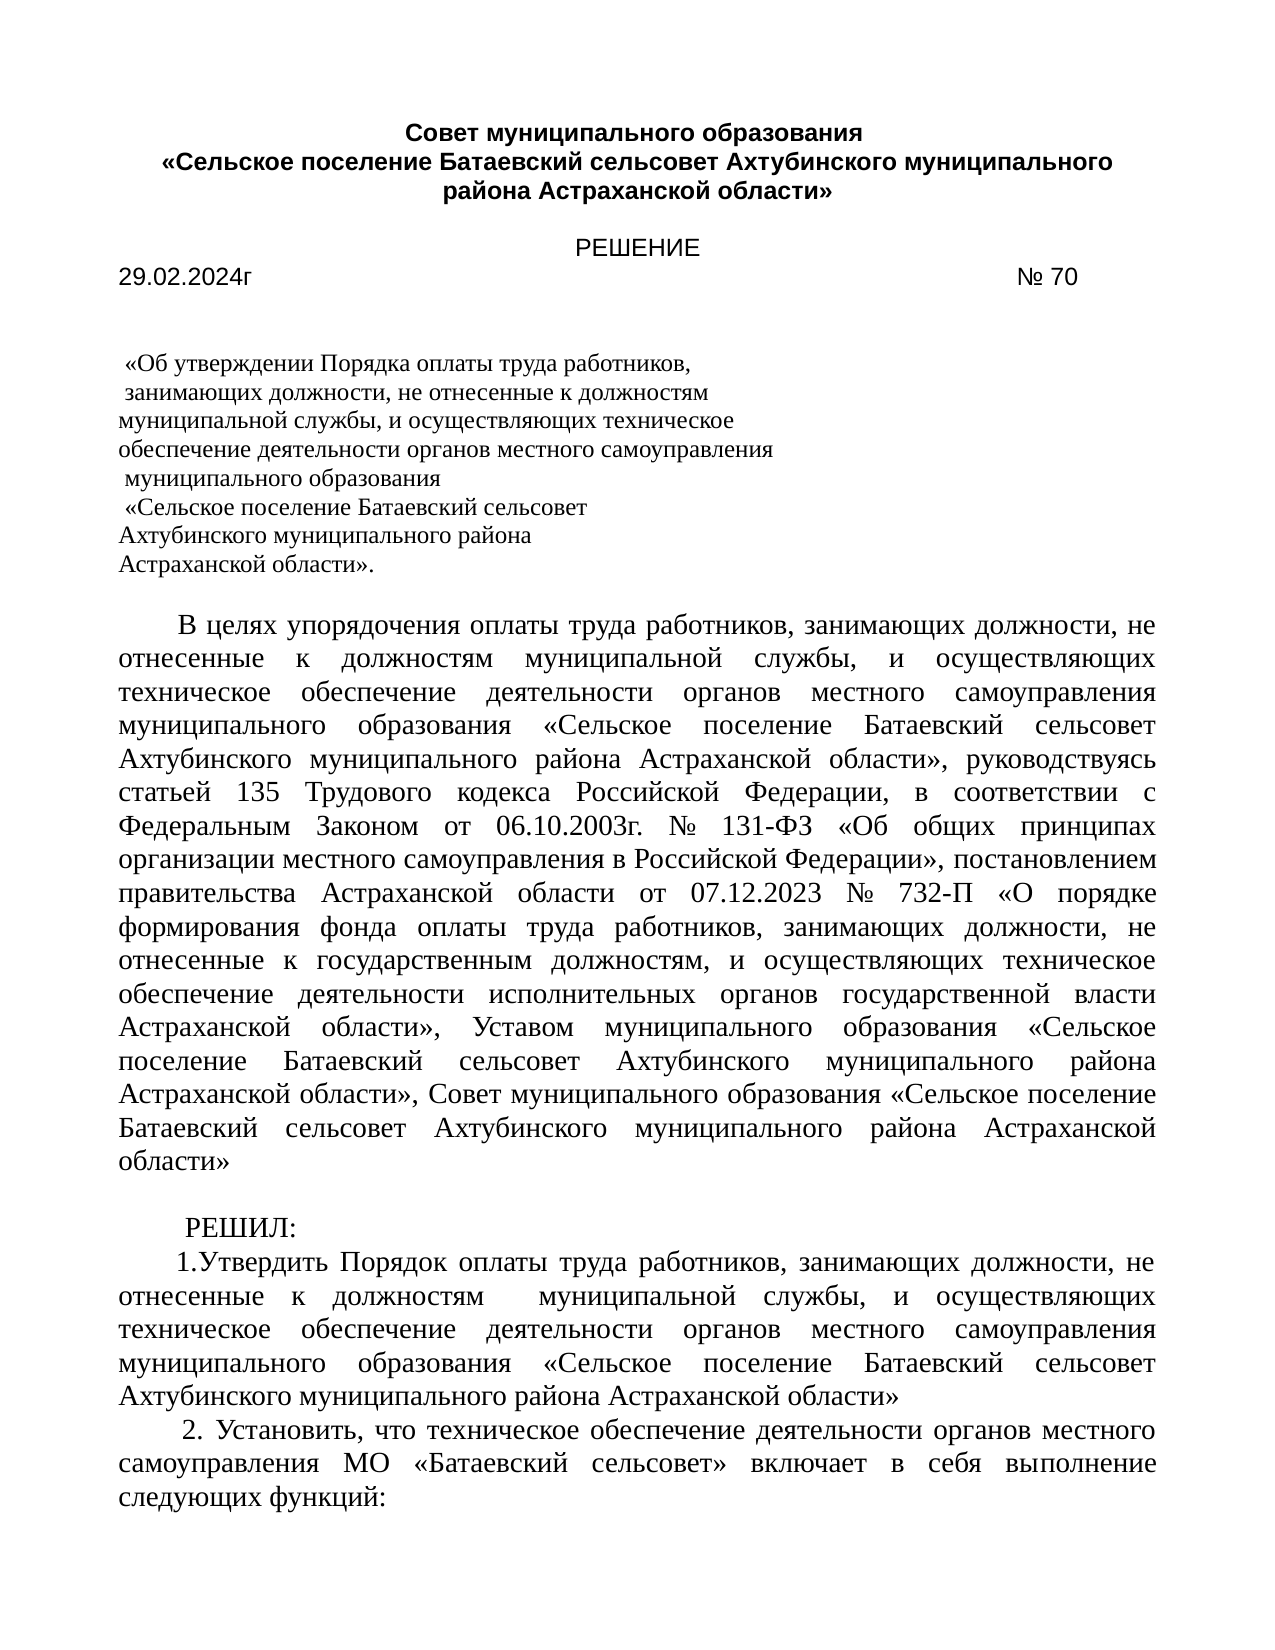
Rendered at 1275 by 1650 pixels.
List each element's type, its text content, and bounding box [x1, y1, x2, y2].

text РЕШЕНИЕ [118, 233, 1157, 262]
text РЕШИЛ: [118, 1211, 1157, 1244]
text Астраханской области». [118, 549, 1157, 578]
text 2. Установить, что техническое обеспечение деятельности органов местного самоуправления МО «Батаевский сельсовет» включает в себя вы­полнение следующих функций: [118, 1412, 1157, 1512]
text Совет муниципального образования [118, 118, 1157, 147]
text В целях упорядочения оплаты труда работников, занимающих должности, не отнесенные к должностям муниципальной службы, и осуществляющих техническое обеспечение деятельности органов местного самоуправления муниципального образования «Сельское поселение Батаевский сельсовет Ахтубинского муниципального района Астраханской области», руководствуясь статьей 135 Трудового кодекса Российской Федерации, в соответствии с Федеральным Законом от 06.10.2003г. № 131-ФЗ «Об общих принципах организации местного самоуправления в Российской Федерации», постановлением правительства Астраханской области от 07.12.2023 № 732-П «О порядке формирования фонда оплаты труда работников, занимающих должности, не отнесенные к государственным должностям, и осуществляющих техническое обеспече­ние деятельности исполнительных органов государственной власти Астра­ханской области», Уставом муниципального образования «Сельское поселение Батаевский сельсовет Ахтубинского муниципального района Астраханской области», Совет муниципального образования «Сельское поселение Батаевский сельсовет Ахтубинского муниципального района Астраханской области» [118, 607, 1157, 1177]
text 29.02.2024г № 70 [118, 262, 1157, 291]
text «Об утверждении Порядка оплаты труда работников, [118, 348, 1157, 377]
text обеспечение деятельности органов местного самоуправления [118, 434, 1157, 463]
text муниципального образования [118, 463, 1157, 492]
text муниципальной службы, и осуществляющих техническое [118, 406, 1157, 434]
text «Сельское поселение Батаевский сельсовет Ахтубинского муниципального района Астраханской области» [118, 147, 1157, 204]
text Ахтубинского муниципального района [118, 521, 1157, 549]
text занимающих должности, не отнесенные к должностям [118, 377, 1157, 406]
text 1.Утвердить Порядок оплаты труда работников, занимающих должности, не отнесенные к должностям муниципальной службы, и осуществляющих техническое обеспечение деятельности органов местного самоуправления муниципального образования «Сельское поселение Батаевский сельсовет Ахтубинского муниципального района Астраханской области» [118, 1244, 1157, 1412]
text «Сельское поселение Батаевский сельсовет [118, 492, 1157, 521]
